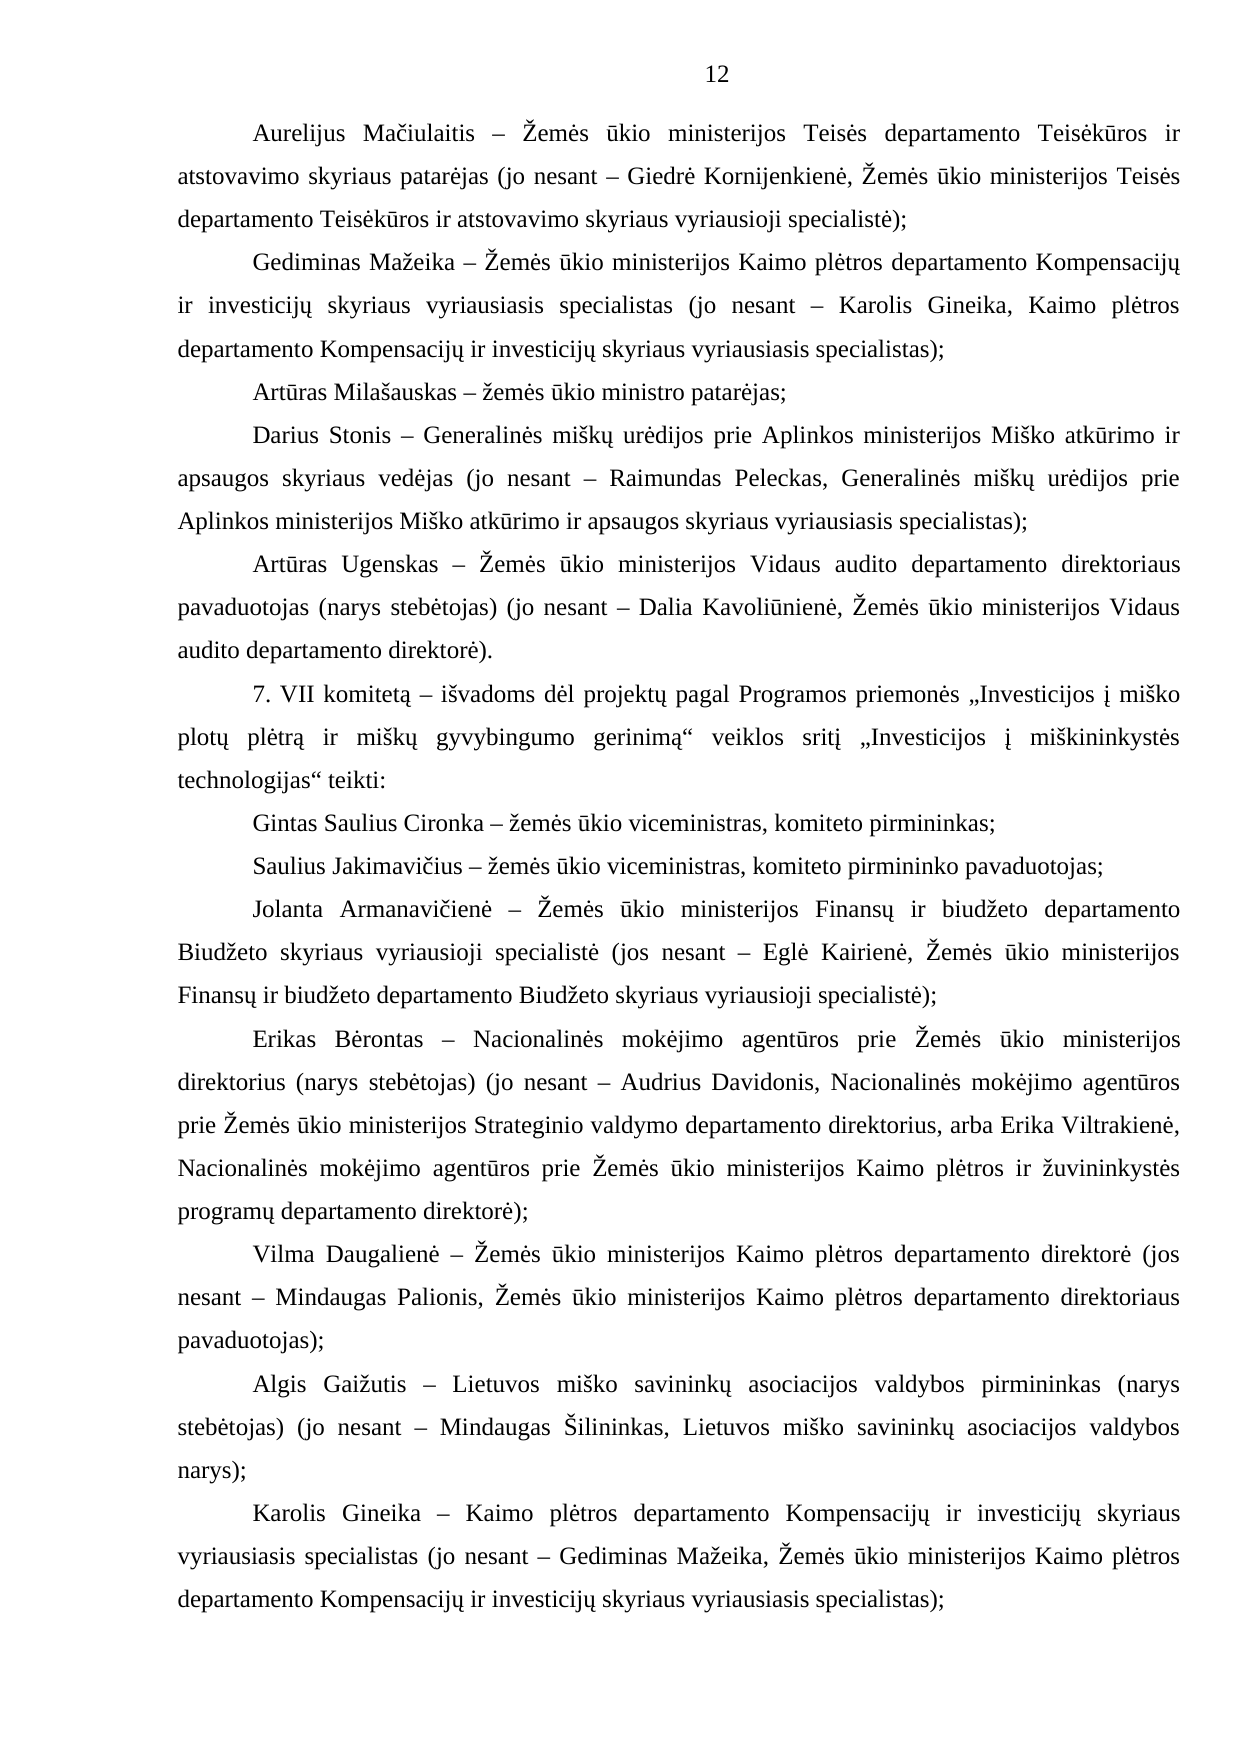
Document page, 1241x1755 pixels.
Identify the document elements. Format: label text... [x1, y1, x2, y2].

text Gintas Saulius Cironka – žemės ūkio viceministras, komiteto pirmininkas; [177, 808, 1181, 837]
text Erikas Bėrontas – Nacionalinės mokėjimo agentūros prie Žemės ūkio ministerijos direktorius (narys stebėtojas) (jo nesant – Audrius Davidonis, Nacionalinės mokėjimo agentūros prie Žemės ūkio ministerijos Strateginio valdymo departamento direktorius, arba Erika Viltrakienė, Nacionalinės mokėjimo agentūros prie Žemės ūkio ministerijos Kaimo plėtros ir žuvininkystės programų departamento direktorė); [177, 1024, 1181, 1225]
text Jolanta Armanavičienė – Žemės ūkio ministerijos Finansų ir biudžeto departamento Biudžeto skyriaus vyriausioji specialistė (jos nesant – Eglė Kairienė, Žemės ūkio ministerijos Finansų ir biudžeto departamento Biudžeto skyriaus vyriausioji specialistė); [177, 894, 1181, 1009]
text Vilma Daugalienė – Žemės ūkio ministerijos Kaimo plėtros departamento direktorė (jos nesant – Mindaugas Palionis, Žemės ūkio ministerijos Kaimo plėtros departamento direktoriaus pavaduotojas); [177, 1239, 1181, 1354]
text Saulius Jakimavičius – žemės ūkio viceministras, komiteto pirmininko pavaduotojas; [177, 851, 1181, 880]
text Gediminas Mažeika – Žemės ūkio ministerijos Kaimo plėtros departamento Kompensacijų ir investicijų skyriaus vyriausiasis specialistas (jo nesant – Karolis Gineika, Kaimo plėtros departamento Kompensacijų ir investicijų skyriaus vyriausiasis specialistas); [177, 247, 1181, 362]
text Artūras Milašauskas – žemės ūkio ministro patarėjas; [177, 377, 1181, 406]
text Karolis Gineika – Kaimo plėtros departamento Kompensacijų ir investicijų skyriaus vyriausiasis specialistas (jo nesant – Gediminas Mažeika, Žemės ūkio ministerijos Kaimo plėtros departamento Kompensacijų ir investicijų skyriaus vyriausiasis specialistas); [177, 1498, 1181, 1613]
text 7. VII komitetą – išvadoms dėl projektų pagal Programos priemonės „Investicijos į miško plotų plėtrą ir miškų gyvybingumo gerinimą“ veiklos sritį „Investicijos į miškininkystės technologijas“ teikti: [177, 679, 1181, 794]
text Algis Gaižutis – Lietuvos miško savininkų asociacijos valdybos pirmininkas (narys stebėtojas) (jo nesant – Mindaugas Šilininkas, Lietuvos miško savininkų asociacijos valdybos narys); [177, 1369, 1181, 1484]
text Artūras Ugenskas – Žemės ūkio ministerijos Vidaus audito departamento direktoriaus pavaduotojas (narys stebėtojas) (jo nesant – Dalia Kavoliūnienė, Žemės ūkio ministerijos Vidaus audito departamento direktorė). [177, 549, 1181, 664]
text Aurelijus Mačiulaitis – Žemės ūkio ministerijos Teisės departamento Teisėkūros ir atstovavimo skyriaus patarėjas (jo nesant – Giedrė Kornijenkienė, Žemės ūkio ministerijos Teisės departamento Teisėkūros ir atstovavimo skyriaus vyriausioji specialistė); [177, 118, 1181, 233]
text Darius Stonis – Generalinės miškų urėdijos prie Aplinkos ministerijos Miško atkūrimo ir apsaugos skyriaus vedėjas (jo nesant – Raimundas Peleckas, Generalinės miškų urėdijos prie Aplinkos ministerijos Miško atkūrimo ir apsaugos skyriaus vyriausiasis specialistas); [177, 420, 1181, 535]
